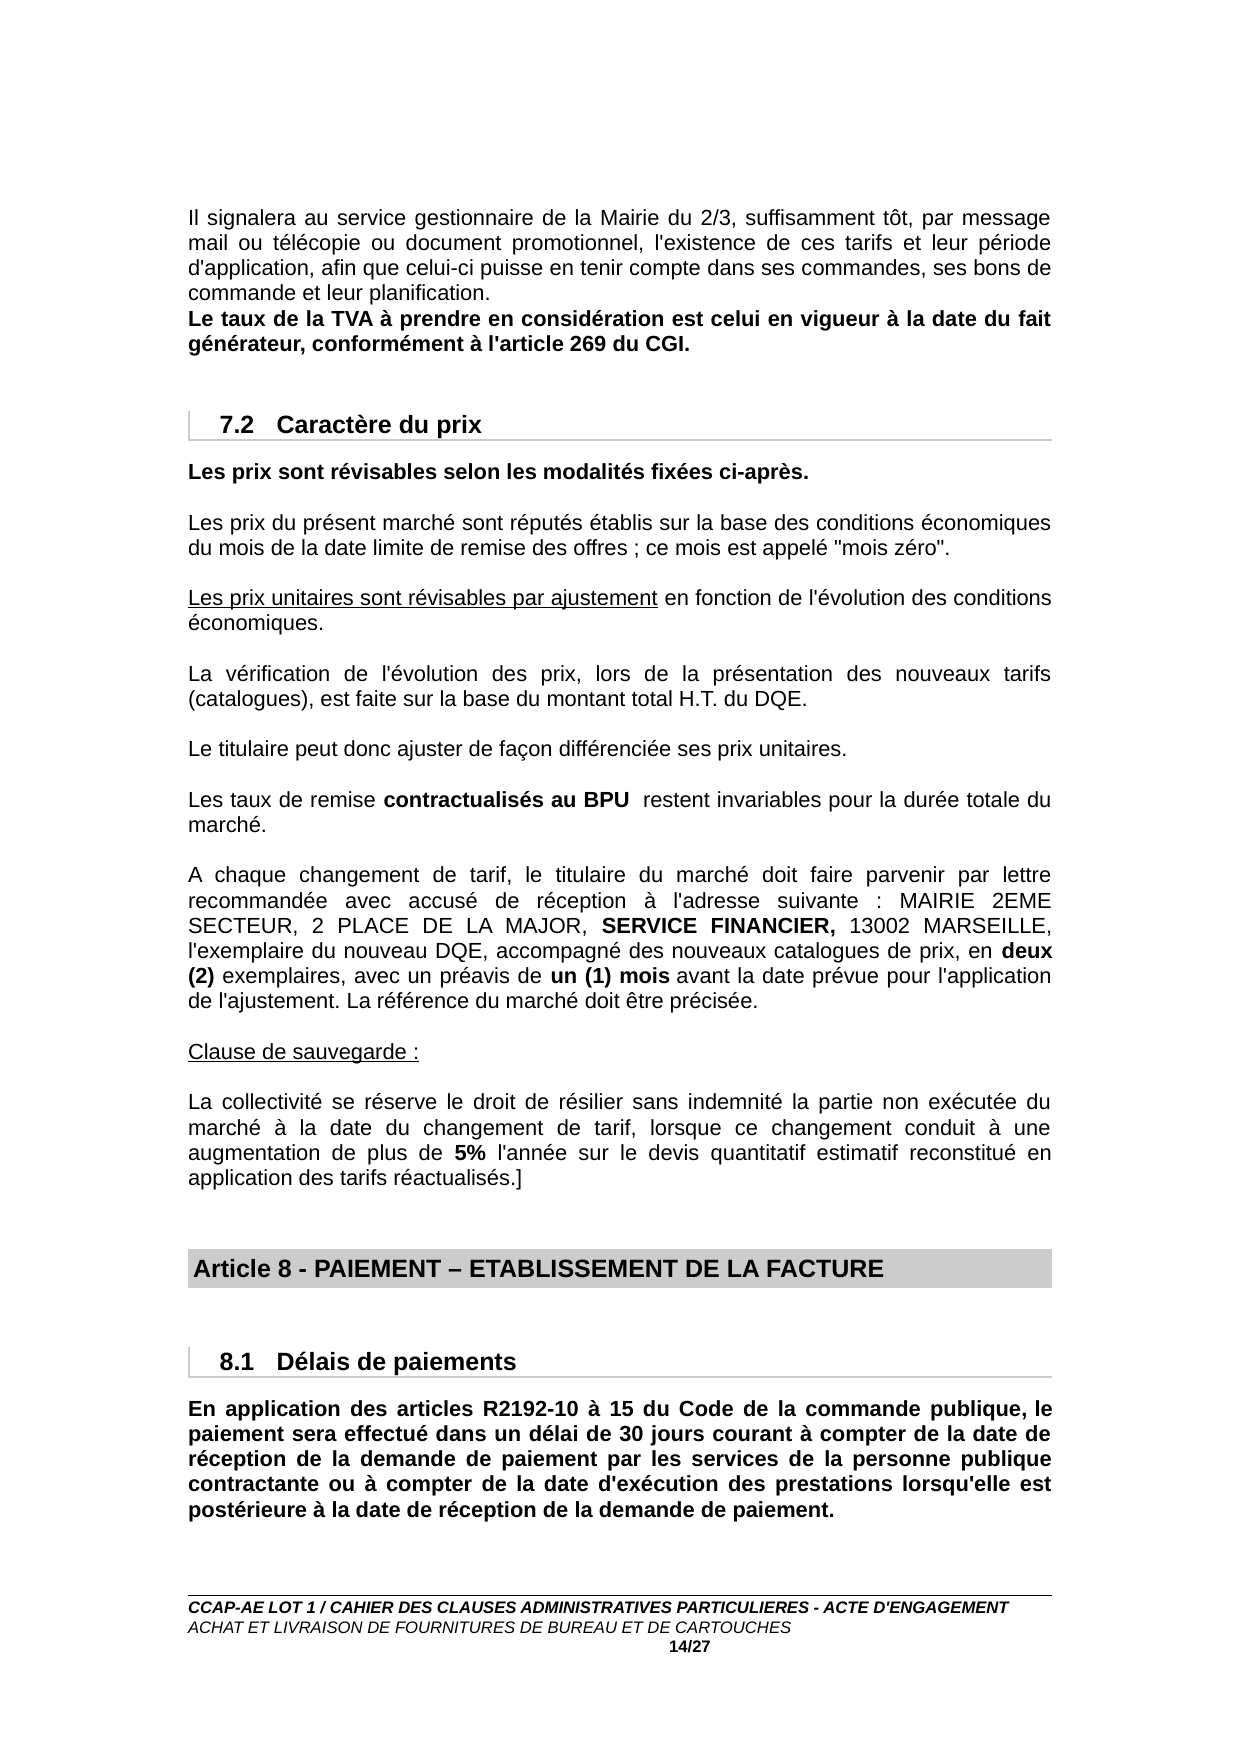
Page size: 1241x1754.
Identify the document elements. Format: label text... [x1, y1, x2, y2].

text Les prix du présent marché sont réputés établis sur la base des conditions économiques du mois de la date limite de remise des offres ; ce mois est appelé "mois zéro". [188, 509, 1052, 560]
text Les taux de remise contractualisés au BPU restent invariables pour la durée totale du marché. [188, 787, 1052, 837]
text La collectivité se réserve le droit de résilier sans indemnité la partie non exécutée du marché à la date du changement de tarif, lorsque ce changement conduit à une augmentation de plus de 5% l'année sur le devis quantitatif estimatif reconstitué en application des tarifs réactualisés.] [188, 1089, 1052, 1190]
text Le taux de la TVA à prendre en considération est celui en vigueur à la date du fait générateur, conformément à l'article 269 du CGI. [188, 305, 1052, 356]
text A chaque changement de tarif, le titulaire du marché doit faire parvenir par lettre recommandée avec accusé de réception à l'adresse suivante : MAIRIE 2EME SECTEUR, 2 PLACE DE LA MAJOR, SERVICE FINANCIER, 13002 MARSEILLE, l'exemplaire du nouveau DQE, accompagné des nouveaux catalogues de prix, en deux (2) exemplaires, avec un préavis de un (1) mois avant la date prévue pour l'application de l'ajustement. La référence du marché doit être précisée. [188, 862, 1052, 1014]
text La vérification de l'évolution des prix, lors de la présentation des nouveaux tarifs (catalogues), est faite sur la base du montant total H.T. du DQE. [188, 661, 1052, 711]
text Le titulaire peut donc ajuster de façon différenciée ses prix unitaires. [188, 736, 1052, 762]
text Les prix sont révisables selon les modalités fixées ci-après. [188, 459, 1052, 484]
text En application des articles R2192-10 à 15 du Code de la commande publique, le paiement sera effectué dans un délai de 30 jours courant à compter de la date de réception de la demande de paiement par les services de la personne publique contractante ou à compter de la date d'exécution des prestations lorsqu'elle est postérieure à la date de réception de la demande de paiement. [188, 1396, 1052, 1522]
text Les prix unitaires sont révisables par ajustement en fonction de l'évolution des conditions économiques. [188, 585, 1052, 636]
text Clause de sauvegarde : [188, 1039, 1052, 1064]
subtitle Caractère du prix [190, 411, 1052, 439]
subtitle PAIEMENT – ETABLISSEMENT DE LA FACTURE [190, 1251, 1050, 1286]
subtitle Délais de paiements [190, 1347, 1052, 1376]
text Il signalera au service gestionnaire de la Mairie du 2/3, suffisamment tôt, par message mail ou télécopie ou document promotionnel, l'existence de ces tarifs et leur période d'application, afin que celui-ci puisse en tenir compte dans ses commandes, ses bons de commande et leur planification. [188, 204, 1052, 305]
